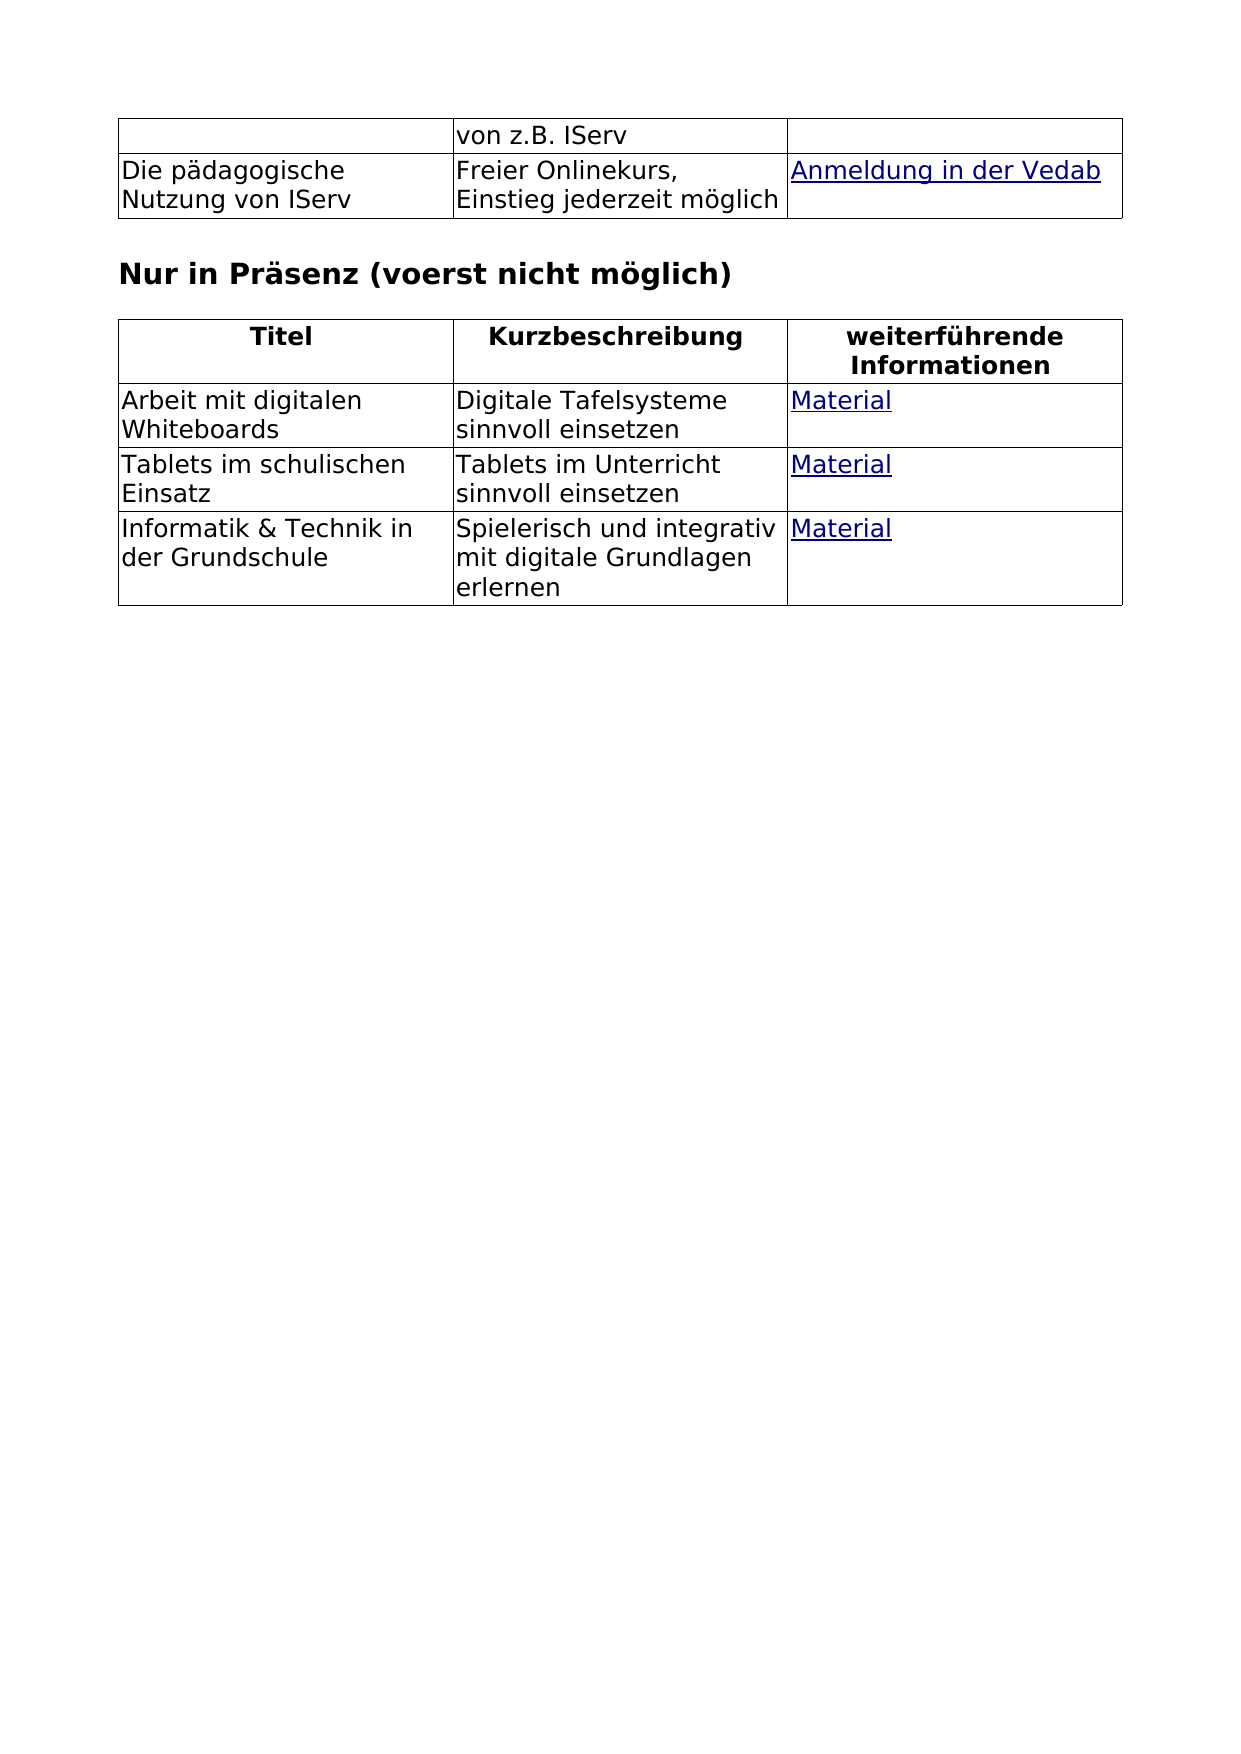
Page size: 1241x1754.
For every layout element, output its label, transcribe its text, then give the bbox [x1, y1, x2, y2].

table_cell Arbeit mit digitalen Whiteboards [119, 384, 453, 447]
table_cell von z.B. IServ [454, 119, 787, 153]
table_cell [788, 119, 1122, 153]
table_cell Freier Onlinekurs, Einstieg jederzeit möglich [454, 154, 787, 217]
subtitle Nur in Präsenz (voerst nicht möglich) [118, 257, 1122, 291]
table_header Titel [119, 320, 453, 383]
table_cell [119, 119, 453, 153]
table_cell Informatik & Technik in der Grundschule [119, 512, 453, 605]
table_cell Material [788, 448, 1122, 511]
table_cell Tablets im Unterricht sinnvoll einsetzen [454, 448, 787, 511]
table_header weiterführende Informationen [788, 320, 1122, 383]
table_cell Material [788, 512, 1122, 605]
table_cell Tablets im schulischen Einsatz [119, 448, 453, 511]
table_header Kurzbeschreibung [454, 320, 787, 383]
table_cell Material [788, 384, 1122, 447]
table_cell Die pädagogische Nutzung von IServ [119, 154, 453, 217]
table_cell Anmeldung in der Vedab [788, 154, 1122, 217]
table_cell Spielerisch und integrativ mit digitale Grundlagen erlernen [454, 512, 787, 605]
table_cell Digitale Tafelsysteme sinnvoll einsetzen [454, 384, 787, 447]
